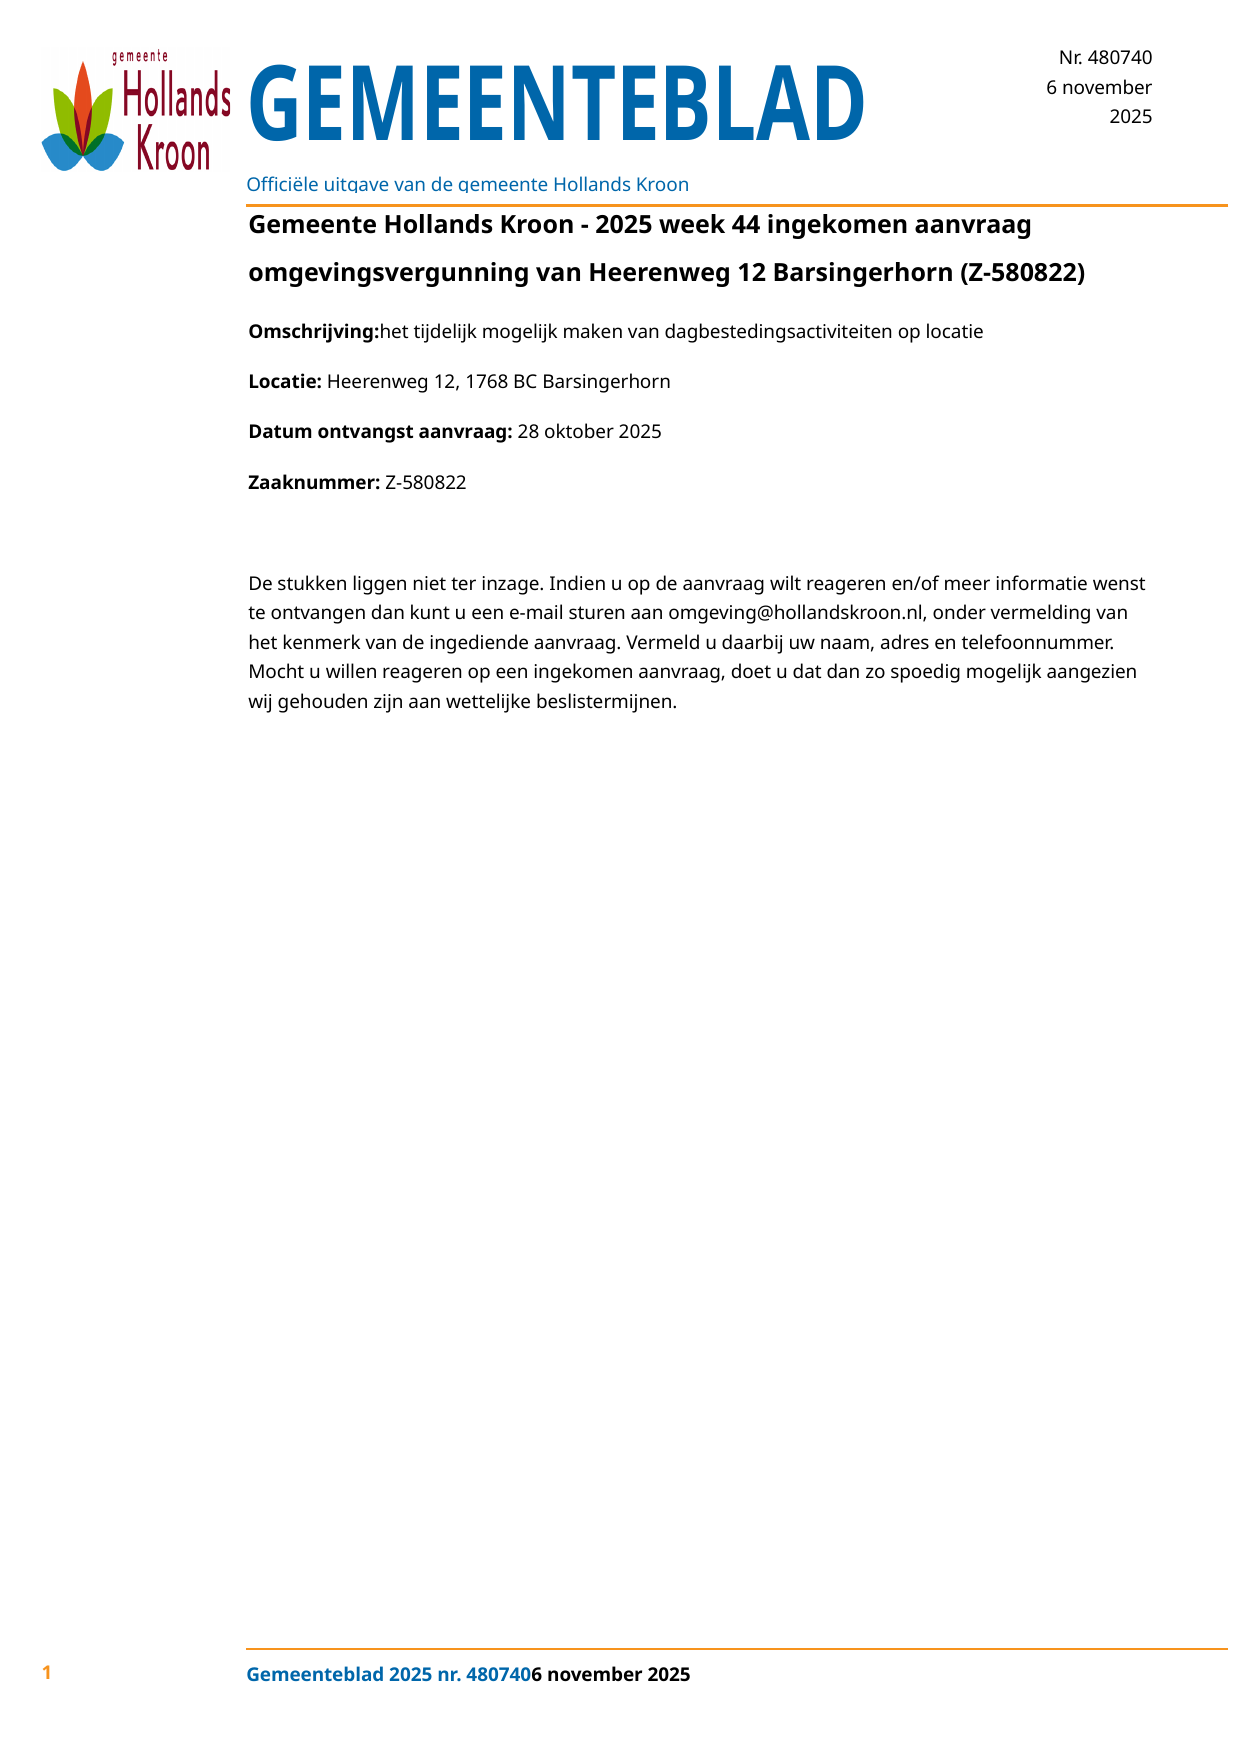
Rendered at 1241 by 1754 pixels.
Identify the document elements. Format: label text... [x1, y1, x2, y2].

text Omschrijving:het tijdelijk mogelijk maken van dagbestedingsactiviteiten op locatie [248, 318, 1152, 344]
text Locatie: Heerenweg 12, 1768 BC Barsingerhorn [248, 368, 1152, 394]
text Gemeente Hollands Kroon - 2025 week 44 ingekomen aanvraag omgevingsvergunning van Heerenweg 12 Barsingerhorn (Z-580822) [248, 207, 1152, 288]
text De stukken liggen niet ter inzage. Indien u op de aanvraag wilt reageren en/of meer informatie wenst te ontvangen dan kunt u een e-mail sturen aan omgeving@hollandskroon.nl, onder vermelding van het kenmerk van de ingediende aanvraag. Vermeld u daarbij uw naam, adres en telefoonnummer. Mocht u willen reageren op een ingekomen aanvraag, doet u dat dan zo spoedig mogelijk aangezien wij gehouden zijn aan wettelijke beslistermijnen. [248, 570, 1152, 714]
text Datum ontvangst aanvraag: 28 oktober 2025 [248, 419, 1152, 444]
text Zaaknummer: Z-580822 [248, 469, 1152, 495]
picture [41, 47, 231, 172]
